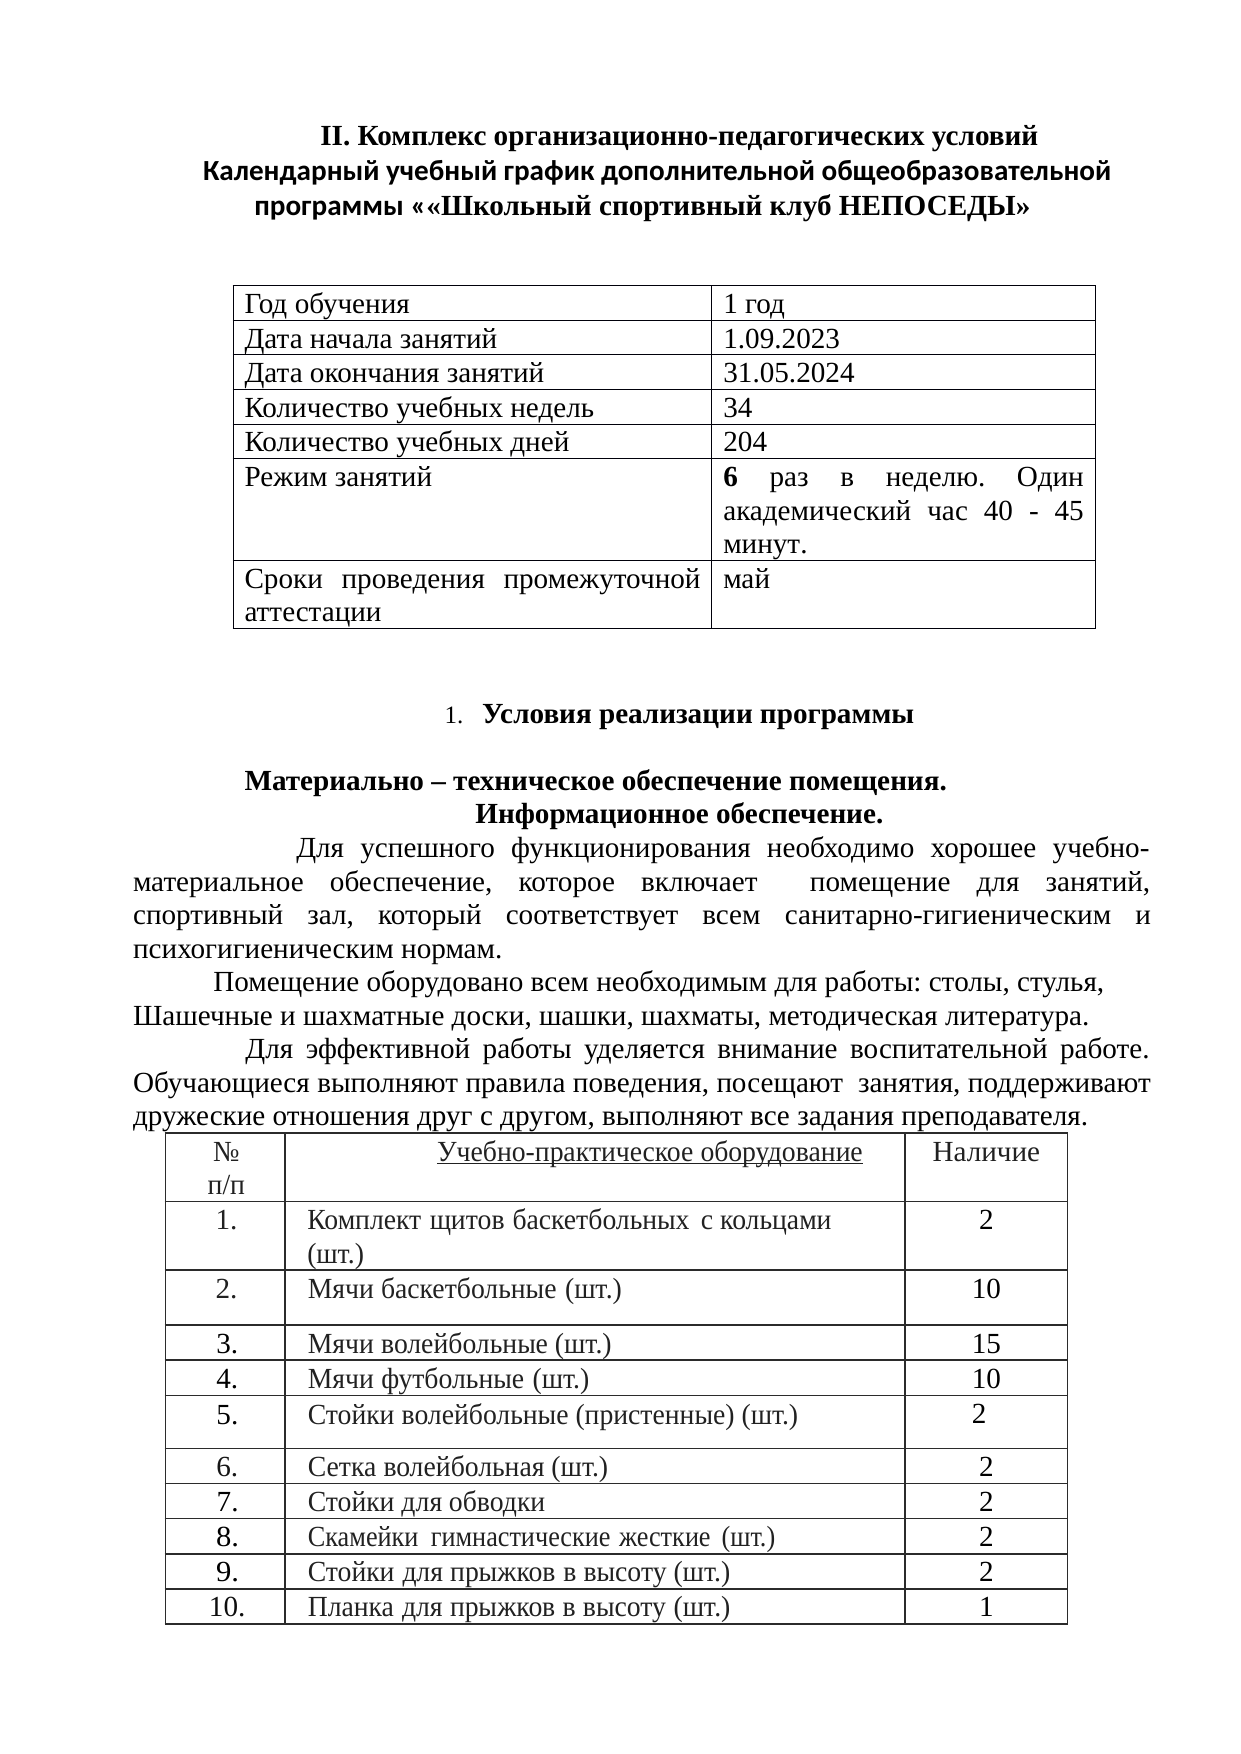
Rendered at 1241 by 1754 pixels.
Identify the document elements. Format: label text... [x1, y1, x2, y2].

table_cell Стойки для обводки [286, 1484, 904, 1518]
table_cell Комплект щитов баскетбольных с кольцами (шт.) [286, 1202, 904, 1269]
table_cell Стойки волейбольные (пристенные) (шт.) [286, 1396, 904, 1447]
table_cell 2 [906, 1519, 1067, 1553]
text Информационное обеспечение. [133, 797, 1152, 830]
table_cell 204 [712, 425, 1095, 458]
table_cell 2 [906, 1484, 1067, 1518]
table_cell 6. [166, 1449, 284, 1483]
table_cell Сетка волейбольная (шт.) [286, 1449, 904, 1483]
text Помещение оборудовано всем необходимым для работы: столы, стулья, [133, 964, 1152, 998]
text Для успешного функционирования необходимо хорошее учебно-материальное обеспечение, которое включает помещение для занятий, спортивный зал, который соответствует всем санитарно-гигиеническим и психогигиеническим нормам. [133, 830, 1152, 964]
table_header Учебно-практическое оборудование [286, 1134, 904, 1201]
table_cell Мячи волейбольные (шт.) [286, 1326, 904, 1359]
text Календарный учебный график дополнительной общеобразовательной программы ««Школьный спортивный клуб НЕПОСЕДЫ» [133, 152, 1152, 223]
table_cell Стойки для прыжков в высоту (шт.) [286, 1555, 904, 1588]
table_cell 2. [166, 1271, 284, 1324]
list Условия реализации программы [207, 696, 1152, 729]
table_cell Количество учебных недель [234, 390, 711, 423]
table_cell 2 [906, 1396, 1067, 1447]
table_cell Дата окончания занятий [234, 355, 711, 389]
table_header Наличие [906, 1134, 1067, 1201]
text Материально – техническое обеспечение помещения. [244, 763, 1152, 797]
table_cell 8. [166, 1519, 284, 1553]
table_cell 10 [906, 1271, 1067, 1324]
table_cell 3. [166, 1326, 284, 1359]
table_cell Сроки проведения промежуточной аттестации [234, 561, 711, 628]
table_cell 5. [166, 1396, 284, 1447]
table_cell Режим занятий [234, 459, 711, 560]
table_cell 34 [712, 390, 1095, 423]
text Для эффективной работы уделяется внимание воспитательной работе. Обучающиеся выполняют правила поведения, посещают занятия, поддерживают дружеские отношения друг с другом, выполняют все задания преподавателя. [133, 1031, 1152, 1132]
table_cell 1. [166, 1202, 284, 1269]
table_header Год обучения [234, 286, 711, 320]
table_cell Планка для прыжков в высоту (шт.) [286, 1590, 904, 1623]
table_cell Скамейки гимнастические жесткие (шт.) [286, 1519, 904, 1553]
text Шашечные и шахматные доски, шашки, шахматы, методическая литература. [133, 998, 1152, 1031]
table_cell 4. [166, 1361, 284, 1394]
table_cell 7. [166, 1484, 284, 1518]
table_cell 10 [906, 1361, 1067, 1394]
table_cell 9. [166, 1555, 284, 1588]
table_cell 1.09.2023 [712, 321, 1095, 354]
table_cell Мячи баскетбольные (шт.) [286, 1271, 904, 1324]
table_header 1 год [712, 286, 1095, 320]
table_cell Количество учебных дней [234, 425, 711, 458]
table_cell 2 [906, 1555, 1067, 1588]
table_cell 15 [906, 1326, 1067, 1359]
table_header № п/п [166, 1134, 284, 1201]
table_cell 2 [906, 1449, 1067, 1483]
table_cell 1 [906, 1590, 1067, 1623]
text II. Комплекс организационно-педагогических условий [133, 118, 1152, 152]
table_cell 2 [906, 1202, 1067, 1269]
table_cell 10. [166, 1590, 284, 1623]
table_cell Мячи футбольные (шт.) [286, 1361, 904, 1394]
table_cell Дата начала занятий [234, 321, 711, 354]
table_cell 6 раз в неделю. Один академический час 40 - 45 минут. [712, 459, 1095, 560]
table_cell май [712, 561, 1095, 628]
table_cell 31.05.2024 [712, 355, 1095, 389]
